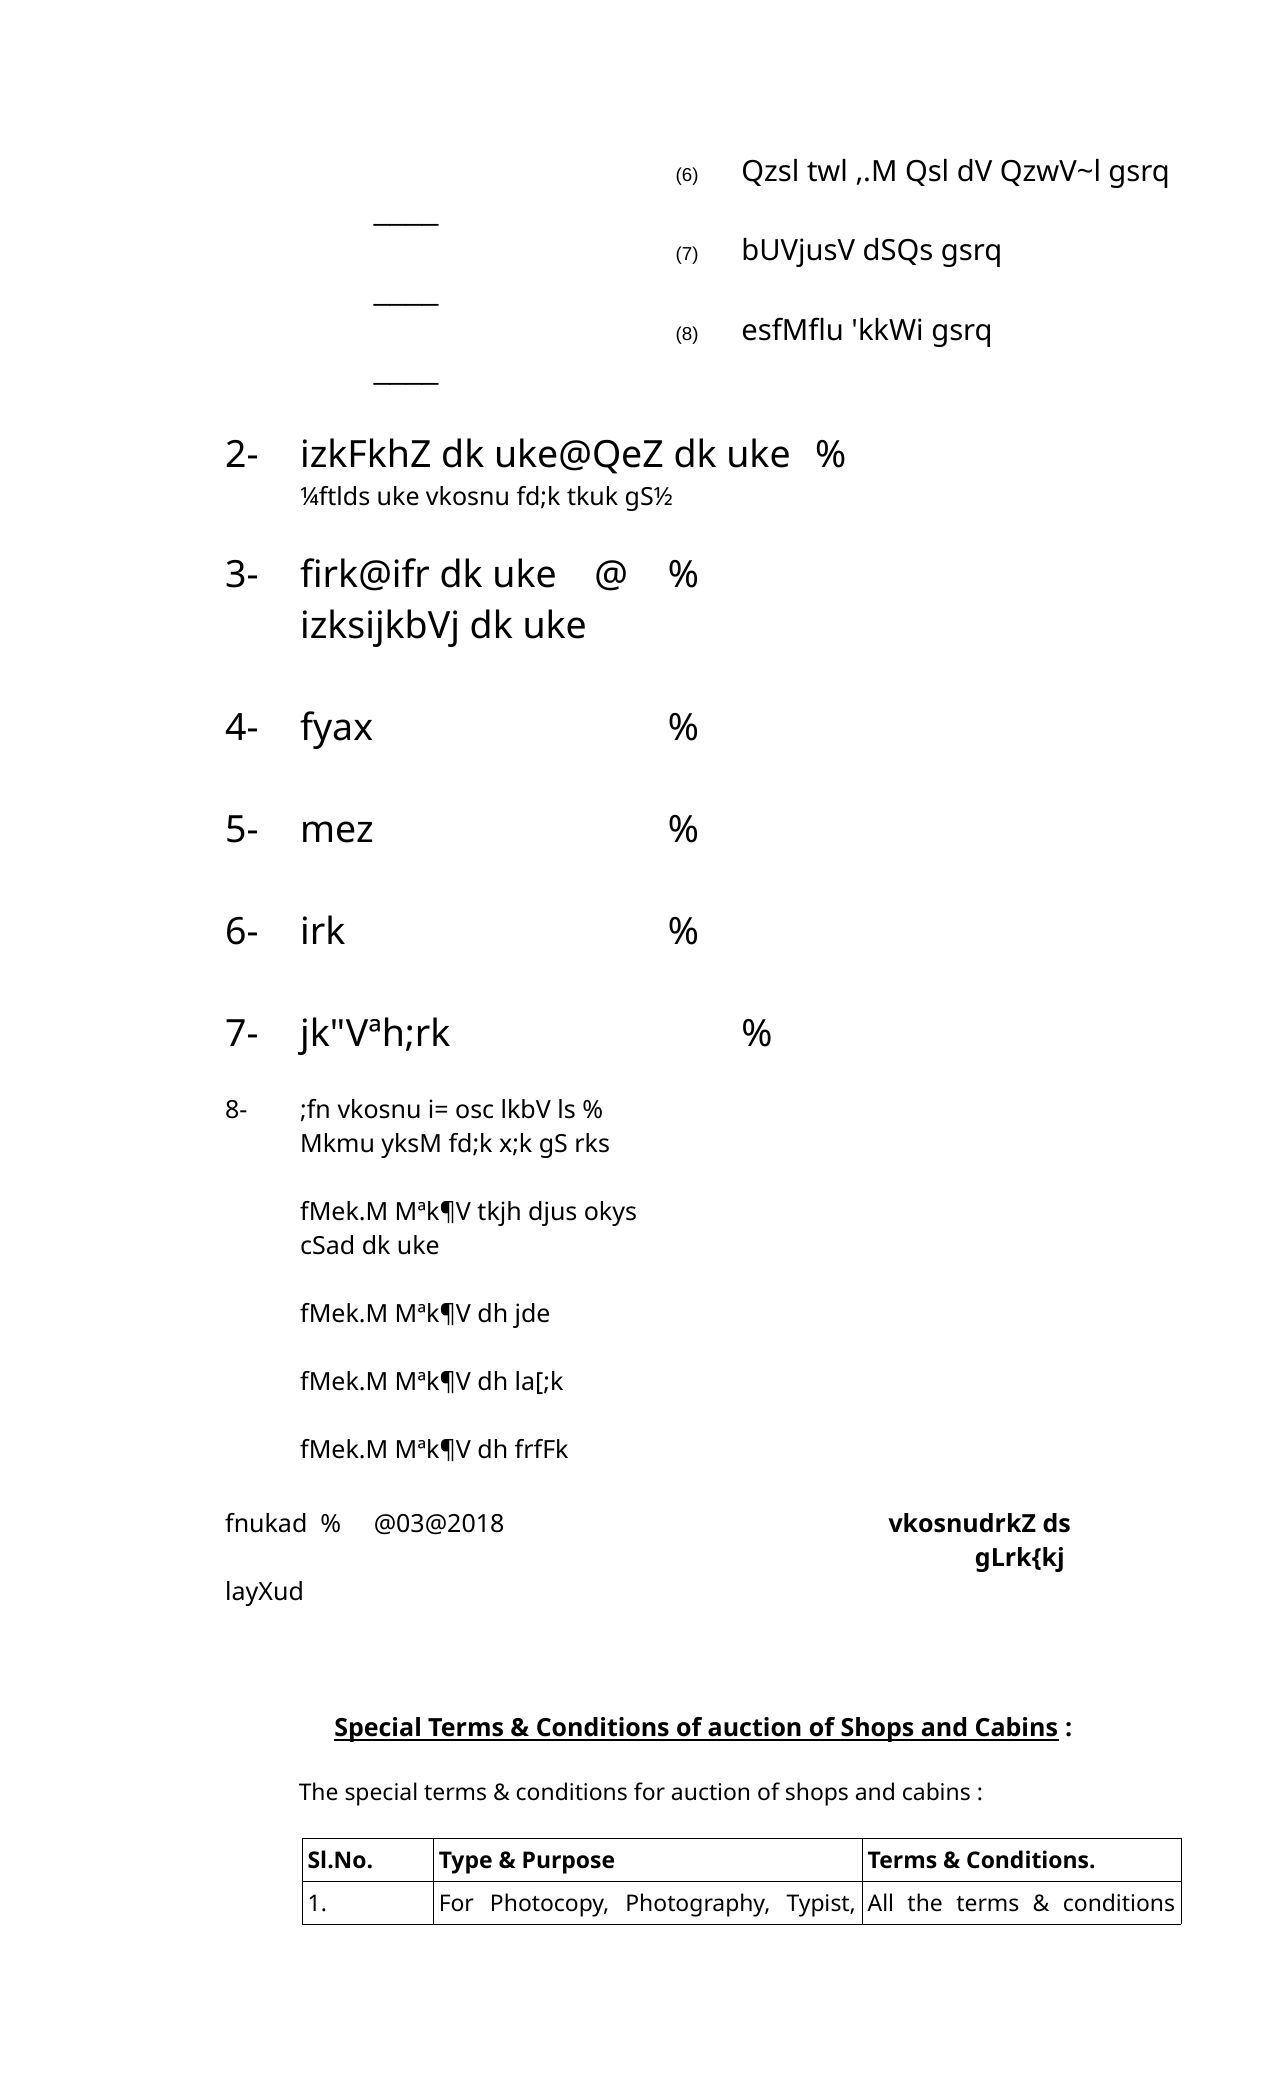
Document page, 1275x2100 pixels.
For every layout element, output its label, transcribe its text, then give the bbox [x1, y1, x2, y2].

table_cell For Photocopy, Photography, Typist, [434, 1882, 862, 1923]
table_cell All the terms & conditions [863, 1882, 1181, 1923]
table_cell 1. [303, 1882, 433, 1923]
text ¼ftlds uke vkosnu fd;k tkuk gS½ [225, 479, 1181, 513]
text fnukad % @03@2018 vkosnudrkZ ds gLrk{kj [225, 1506, 1181, 1574]
table_header Sl.No. [303, 1839, 433, 1881]
text cSad dk uke [225, 1228, 1181, 1262]
text fMek.M Mªk¶V tkjh djus okys [225, 1194, 1181, 1228]
text (7) bUVjusV dSQs gsrq ____ [225, 229, 1181, 309]
text 4- fyax % [225, 700, 1181, 751]
text fMek.M Mªk¶V dh la[;k [225, 1364, 1181, 1398]
text (8) esfMflu 'kkWi gsrq ____ [225, 309, 1181, 388]
text layXud [225, 1574, 1181, 1608]
text The special terms & conditions for auction of shops and cabins : [150, 1775, 1181, 1807]
text 7- jk"Vªh;rk % [225, 1006, 1181, 1057]
text 2- izkFkhZ dk uke@QeZ dk uke % [225, 428, 1181, 479]
table_header Type & Purpose [434, 1839, 862, 1881]
table_header Terms & Conditions. [863, 1839, 1181, 1881]
text Mkmu yksM fd;k x;k gS rks [225, 1126, 1181, 1159]
text fMek.M Mªk¶V dh frfFk [225, 1432, 1181, 1466]
text fMek.M Mªk¶V dh jde [225, 1296, 1181, 1330]
text 8- ;fn vkosnu i= osc lkbV ls % [225, 1091, 1181, 1126]
text 6- irk % [225, 904, 1181, 955]
text (6) Qzsl twl ,.M Qsl dV QzwV~l gsrq ____ [225, 150, 1181, 229]
text 5- mez % [225, 802, 1181, 853]
text izksijkbVj dk uke [225, 598, 1181, 649]
text 3- firk@ifr dk uke @ % [225, 547, 1181, 598]
text Special Terms & Conditions of auction of Shops and Cabins : [225, 1710, 1181, 1744]
